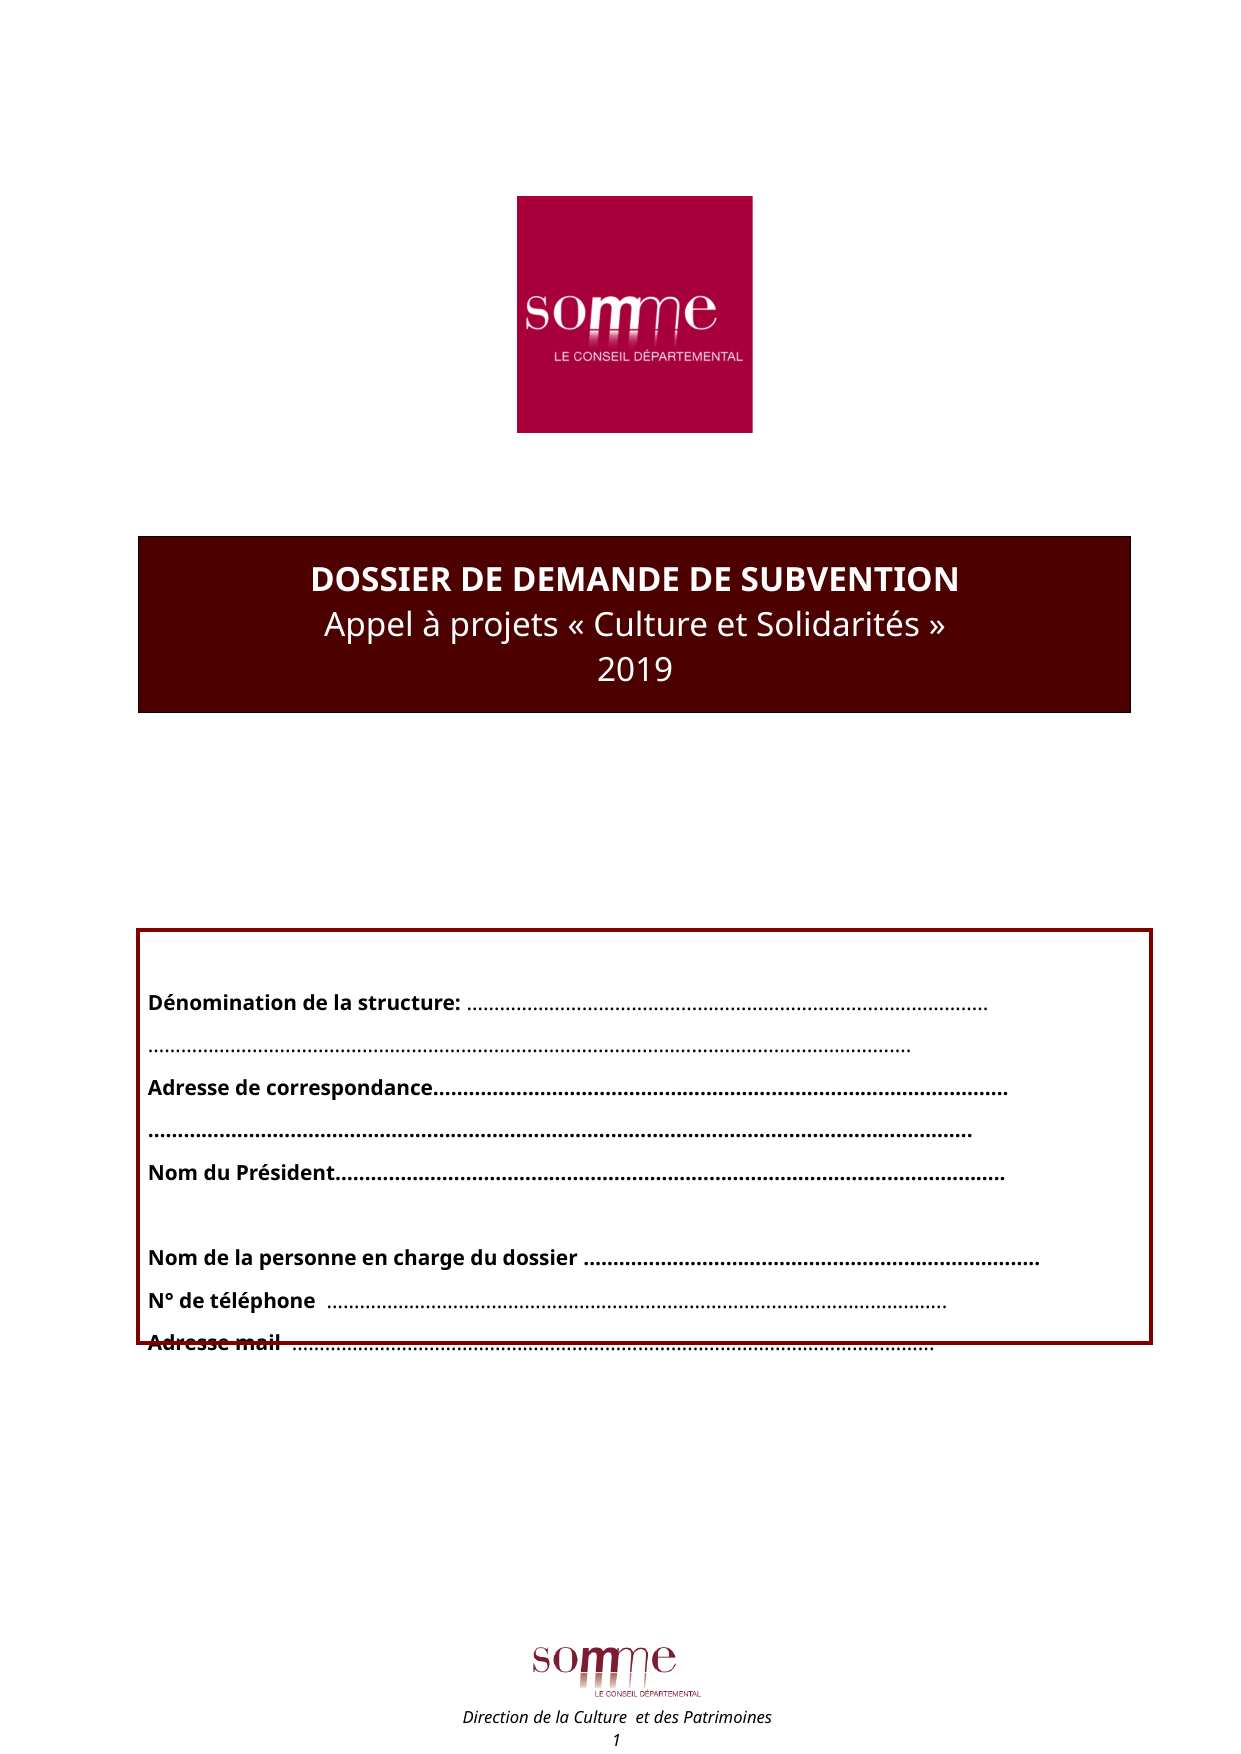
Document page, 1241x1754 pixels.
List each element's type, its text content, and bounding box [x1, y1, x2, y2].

text Nom de la personne en charge du dossier ………………………………………………………………….. [148, 1243, 1122, 1272]
text N° de téléphone ………………………………………………………………………………………………….. [148, 1286, 1122, 1314]
picture [517, 196, 753, 433]
text Nom du Président………………………………………………………………………………………………….. [148, 1158, 1122, 1186]
text Adresse mail ……………………………………………………………………………………………………... [148, 1345, 1122, 1357]
picture [531, 1647, 702, 1706]
text Adresse mail ……………………………………………………………………………………………………... [148, 1328, 1122, 1341]
text Dénomination de la structure: …………………………………………………………………………………..…………………………………………………………………………………………………………………………. [148, 988, 1122, 1059]
text 2019 [139, 626, 1130, 712]
text DOSSIER DE DEMANDE DE SUBVENTION Appel à projets « Culture et Solidarités » [139, 537, 1130, 626]
text Adresse de correspondance……………………………………………………………………………………. [148, 1073, 1122, 1101]
text …………………………………………………………………………………………………………………………. [148, 1115, 1122, 1144]
